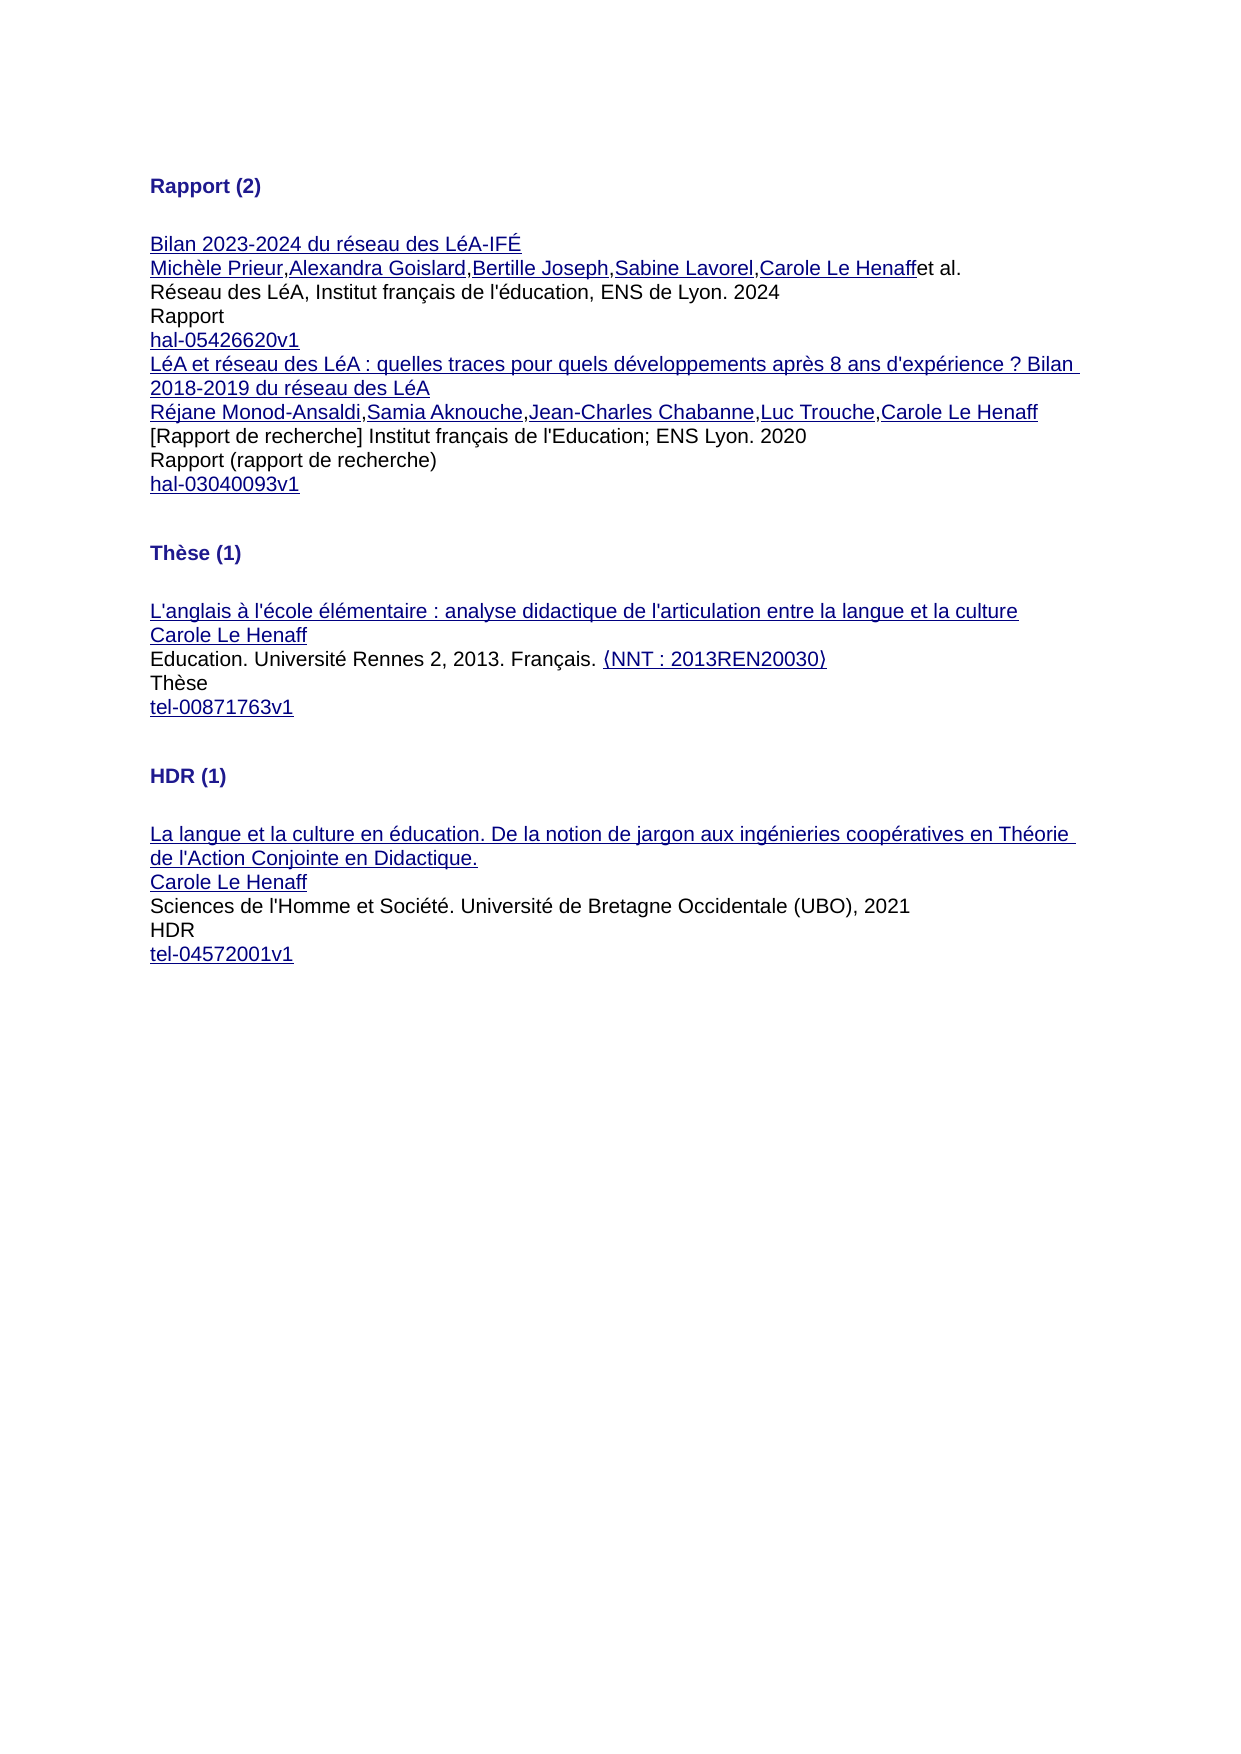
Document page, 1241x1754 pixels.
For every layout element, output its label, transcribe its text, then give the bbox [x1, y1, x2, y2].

subtitle Thèse (1) [150, 541, 1090, 564]
subtitle HDR (1) [150, 763, 1090, 787]
subtitle Rapport (2) [150, 174, 1090, 198]
table_header L'anglais à l'école élémentaire : analyse didactique de l'articulation entre la langue et la culture Carole Le Henaff Education. Université Rennes 2, 2013. Français. ⟨NNT : 2013REN20030⟩ Thèse tel-00871763v1 [150, 599, 1090, 719]
table_header Bilan 2023-2024 du réseau des LéA-IFÉ Michèle Prieur,Alexandra Goislard,Bertille Joseph,Sabine Lavorel,Carole Le Henaffet al. Réseau des LéA, Institut français de l'éducation, ENS de Lyon. 2024 Rapport hal-05426620v1 [150, 232, 1090, 352]
table_header La langue et la culture en éducation. De la notion de jargon aux ingénieries coopératives en Théorie de l'Action Conjointe en Didactique. Carole Le Henaff Sciences de l'Homme et Société. Université de Bretagne Occidentale (UBO), 2021 HDR tel-04572001v1 [150, 822, 1090, 966]
table_cell LéA et réseau des LéA : quelles traces pour quels développements après 8 ans d'expérience ? Bilan 2018-2019 du réseau des LéA Réjane Monod-Ansaldi,Samia Aknouche,Jean-Charles Chabanne,Luc Trouche,Carole Le Henaff [Rapport de recherche] Institut français de l'Education; ENS Lyon. 2020 Rapport (rapport de recherche) hal-03040093v1 [150, 352, 1090, 496]
